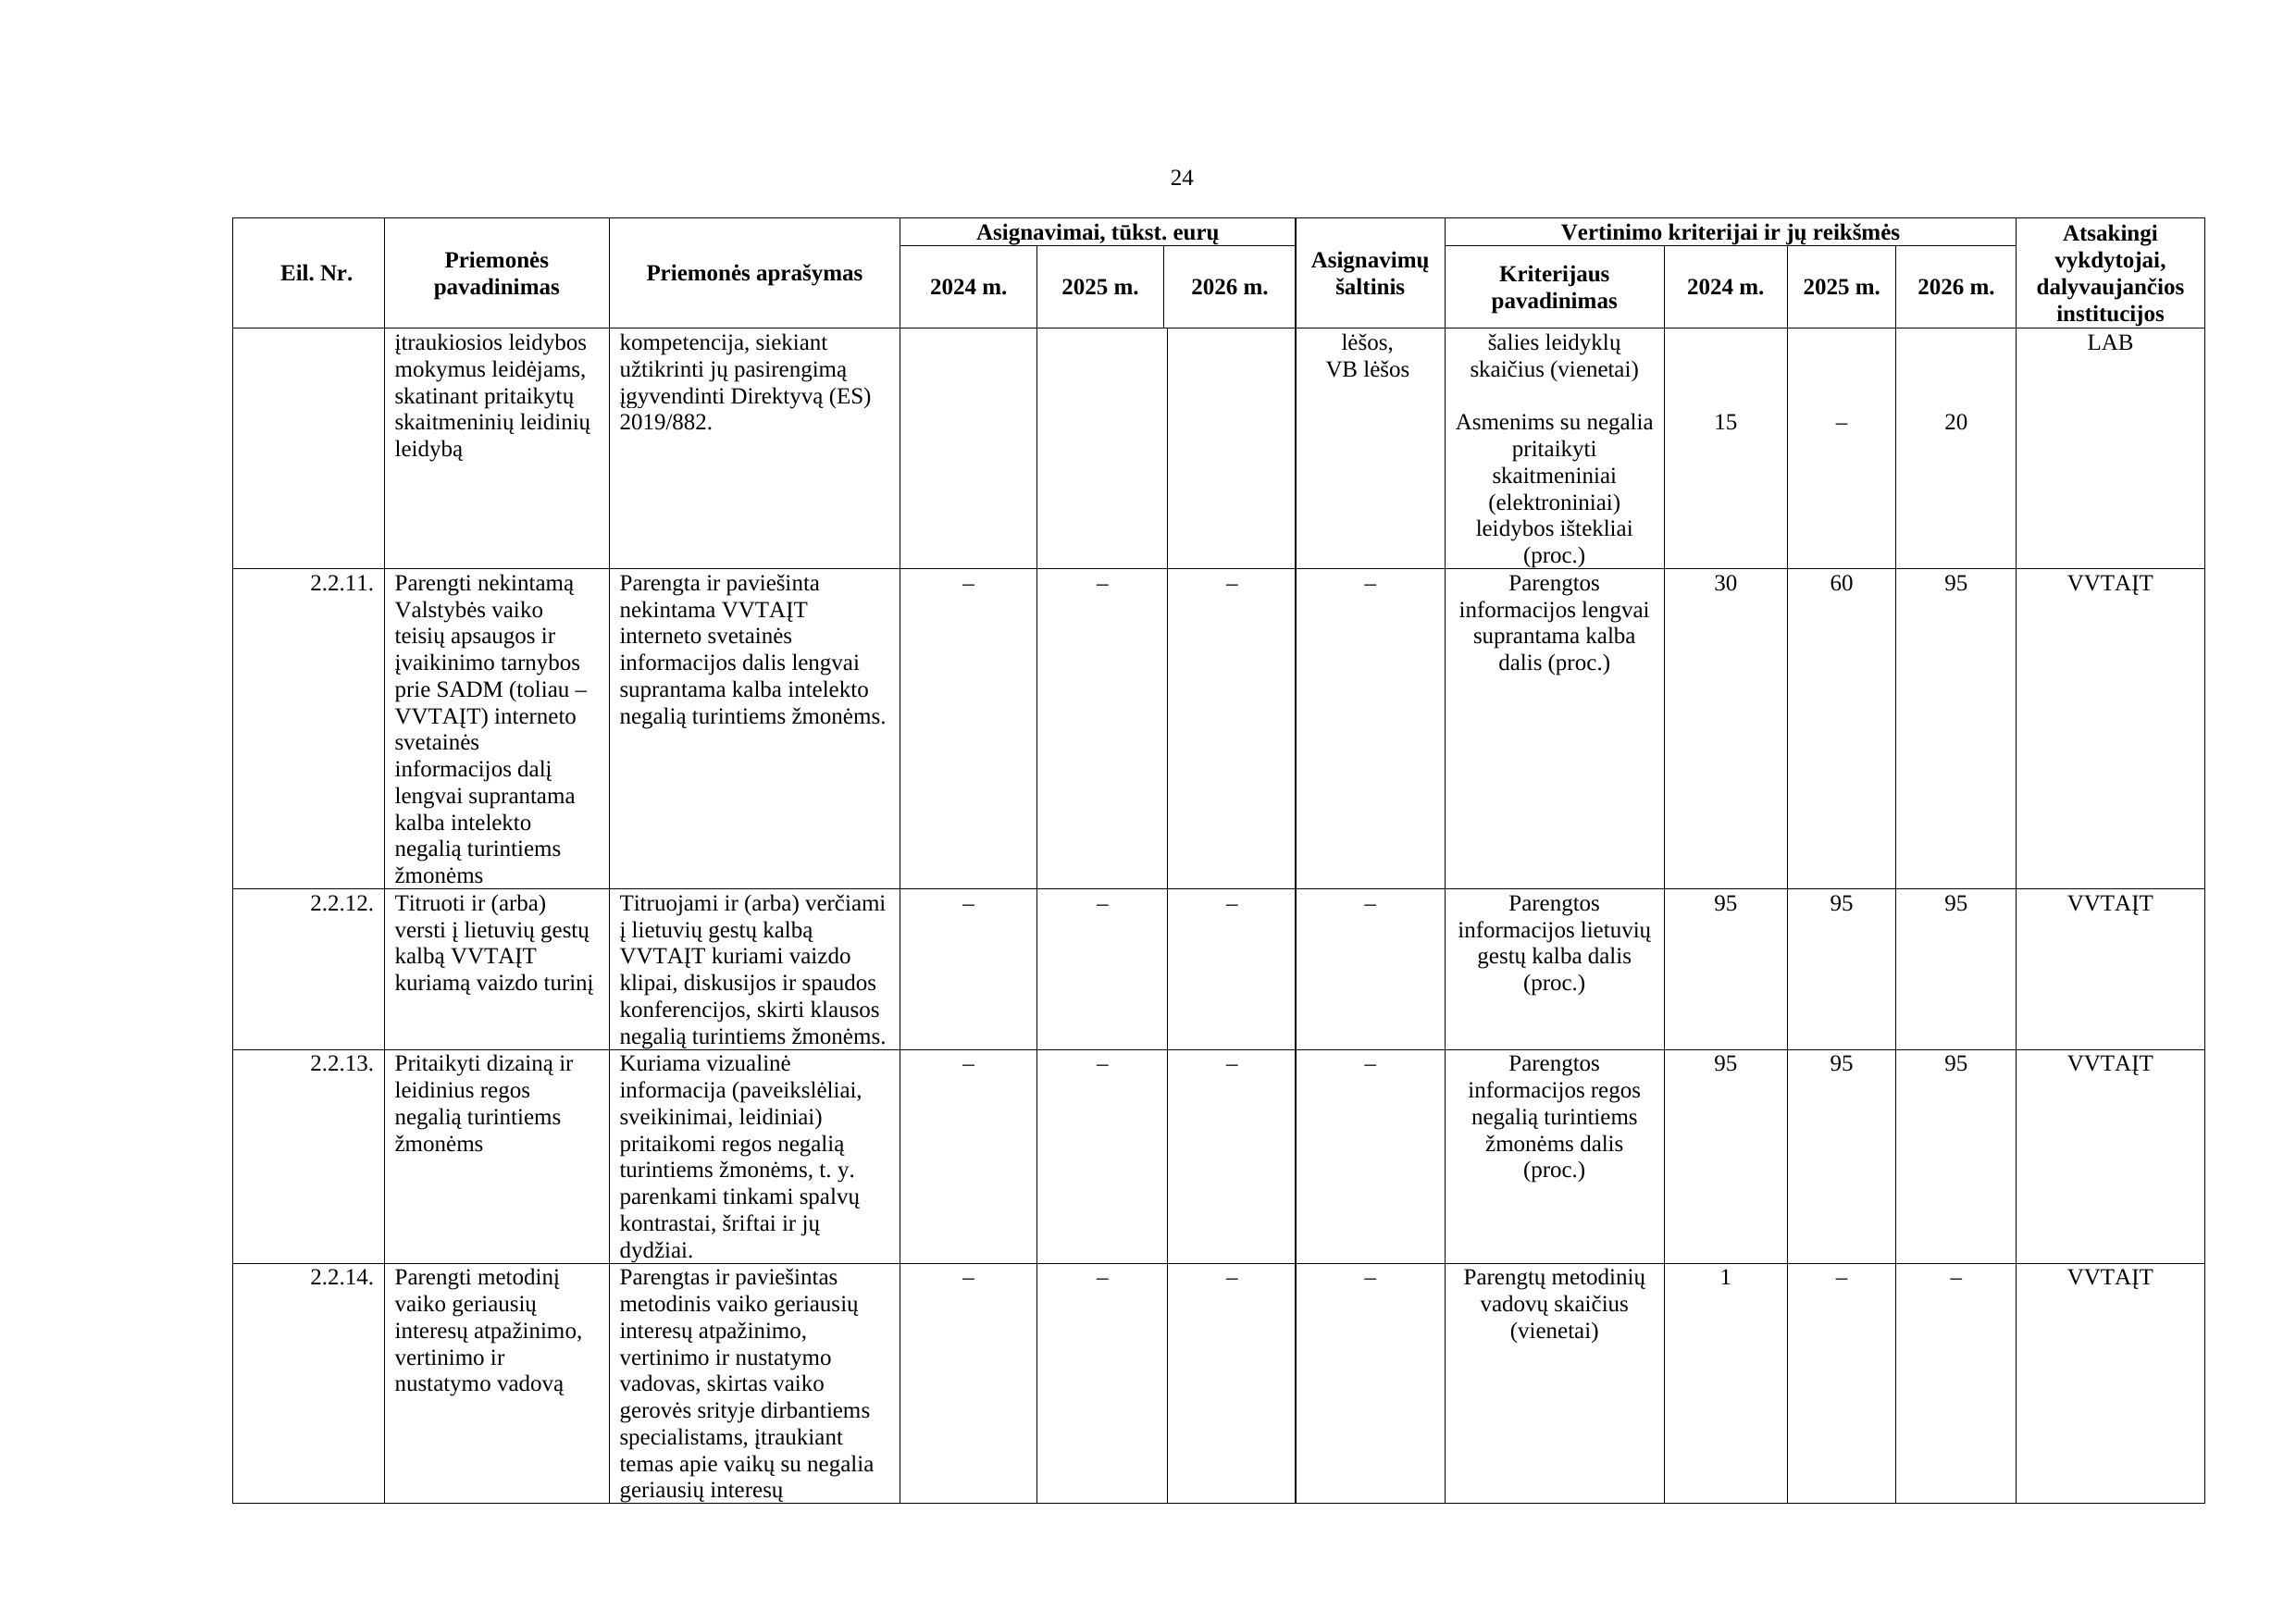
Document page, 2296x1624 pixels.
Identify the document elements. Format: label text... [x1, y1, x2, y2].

table_header Priemonės aprašymas [610, 218, 900, 328]
table_cell VVTAĮT [2017, 569, 2204, 888]
table_cell 95 [1896, 569, 2016, 888]
table_cell 2024 m. [900, 246, 1036, 328]
table_cell [1037, 329, 1167, 568]
table_cell įtraukiosios leidybos mokymus leidėjams, skatinant pritaikytų skaitmeninių leidinių leidybą [385, 329, 609, 568]
table_cell 2025 m. [1788, 246, 1895, 328]
table_cell 95 [1896, 1050, 2016, 1262]
table_cell Titruojami ir (arba) verčiami į lietuvių gestų kalbą VVTAĮT kuriami vaizdo klipai, diskusijos ir spaudos konferencijos, skirti klausos negalią turintiems žmonėms. [610, 889, 900, 1048]
table_cell [233, 329, 384, 568]
table_cell 2025 m. [1037, 246, 1163, 328]
table_cell 20 [1896, 329, 2016, 568]
table_cell Parengtų metodinių vadovų skaičius (vienetai) [1446, 1264, 1664, 1503]
table_cell – [1037, 889, 1167, 1048]
table_cell Parengtos informacijos lietuvių gestų kalba dalis (proc.) [1446, 889, 1664, 1048]
table_cell [900, 329, 1036, 568]
table_cell – [1788, 1264, 1895, 1503]
table_cell VVTAĮT [2017, 1264, 2204, 1503]
table_cell – [1037, 1050, 1167, 1262]
table_header Eil. Nr. [233, 218, 384, 328]
table_cell lėšos, VB lėšos [1297, 329, 1445, 568]
table_cell – [1297, 1050, 1445, 1262]
table_cell VVTAĮT [2017, 1050, 2204, 1262]
table_cell 15 [1665, 329, 1787, 568]
table_cell – [1168, 1264, 1295, 1503]
table_cell – [1788, 329, 1895, 568]
table_cell 30 [1665, 569, 1787, 888]
table_cell Parengtos informacijos regos negalią turintiems žmonėms dalis (proc.) [1446, 1050, 1664, 1262]
table_cell Kuriama vizualinė informacija (paveikslėliai, sveikinimai, leidiniai) pritaikomi regos negalią turintiems žmonėms, t. y. parenkami tinkami spalvų kontrastai, šriftai ir jų dydžiai. [610, 1050, 900, 1262]
table_cell – [1297, 889, 1445, 1048]
table_cell 95 [1788, 1050, 1895, 1262]
table_cell Kriterijaus pavadinimas [1446, 246, 1664, 328]
table_cell LAB [2017, 329, 2204, 568]
table_cell [1168, 329, 1295, 568]
table_cell 60 [1788, 569, 1895, 888]
table_cell – [1297, 569, 1445, 888]
table_cell 2.2.13. [233, 1050, 384, 1262]
table_cell šalies leidyklų skaičius (vienetai) Asmenims su negalia pritaikyti skaitmeniniai (elektroniniai) leidybos ištekliai (proc.) [1446, 329, 1664, 568]
table_header Asignavimai, tūkst. eurų [900, 218, 1295, 244]
table_cell 95 [1788, 889, 1895, 1048]
table_cell – [1168, 1050, 1295, 1262]
table_cell – [900, 889, 1036, 1048]
table_cell 2024 m. [1665, 246, 1787, 328]
table_cell Titruoti ir (arba) versti į lietuvių gestų kalbą VVTAĮT kuriamą vaizdo turinį [385, 889, 609, 1048]
table_cell Parengtas ir paviešintas metodinis vaiko geriausių interesų atpažinimo, vertinimo ir nustatymo vadovas, skirtas vaiko gerovės srityje dirbantiems specialistams, įtraukiant temas apie vaikų su negalia geriausių interesų [610, 1264, 900, 1503]
table_cell – [1168, 569, 1295, 888]
table_cell – [1896, 1264, 2016, 1503]
table_cell 2.2.14. [233, 1264, 384, 1503]
table_cell 2.2.12. [233, 889, 384, 1048]
table_cell – [1297, 1264, 1445, 1503]
table_header Priemonės pavadinimas [385, 218, 609, 328]
table_cell – [1037, 1264, 1167, 1503]
table_cell 2.2.11. [233, 569, 384, 888]
table_cell Parengtos informacijos lengvai suprantama kalba dalis (proc.) [1446, 569, 1664, 888]
table_cell – [1037, 569, 1167, 888]
table_cell 2026 m. [1164, 246, 1295, 328]
table_cell Parengti metodinį vaiko geriausių interesų atpažinimo, vertinimo ir nustatymo vadovą [385, 1264, 609, 1503]
table_cell – [1168, 889, 1295, 1048]
table_cell kompetencija, siekiant užtikrinti jų pasirengimą įgyvendinti Direktyvą (ES) 2019/882. [610, 329, 900, 568]
table_header Asignavimų šaltinis [1297, 218, 1445, 328]
table_cell 95 [1665, 889, 1787, 1048]
table_cell – [900, 569, 1036, 888]
table_cell 95 [1896, 889, 2016, 1048]
table_cell – [900, 1264, 1036, 1503]
table_cell VVTAĮT [2017, 889, 2204, 1048]
table_header Atsakingi vykdytojai, dalyvaujančios institucijos [2017, 218, 2204, 328]
table_cell 1 [1665, 1264, 1787, 1503]
table_cell Parengta ir paviešinta nekintama VVTAĮT interneto svetainės informacijos dalis lengvai suprantama kalba intelekto negalią turintiems žmonėms. [610, 569, 900, 888]
table_cell Pritaikyti dizainą ir leidinius regos negalią turintiems žmonėms [385, 1050, 609, 1262]
table_cell – [900, 1050, 1036, 1262]
table_header Vertinimo kriterijai ir jų reikšmės [1446, 218, 2016, 244]
table_cell 2026 m. [1896, 246, 2016, 328]
table_cell Parengti nekintamą Valstybės vaiko teisių apsaugos ir įvaikinimo tarnybos prie SADM (toliau – VVTAĮT) interneto svetainės informacijos dalį lengvai suprantama kalba intelekto negalią turintiems žmonėms [385, 569, 609, 888]
table_cell 95 [1665, 1050, 1787, 1262]
